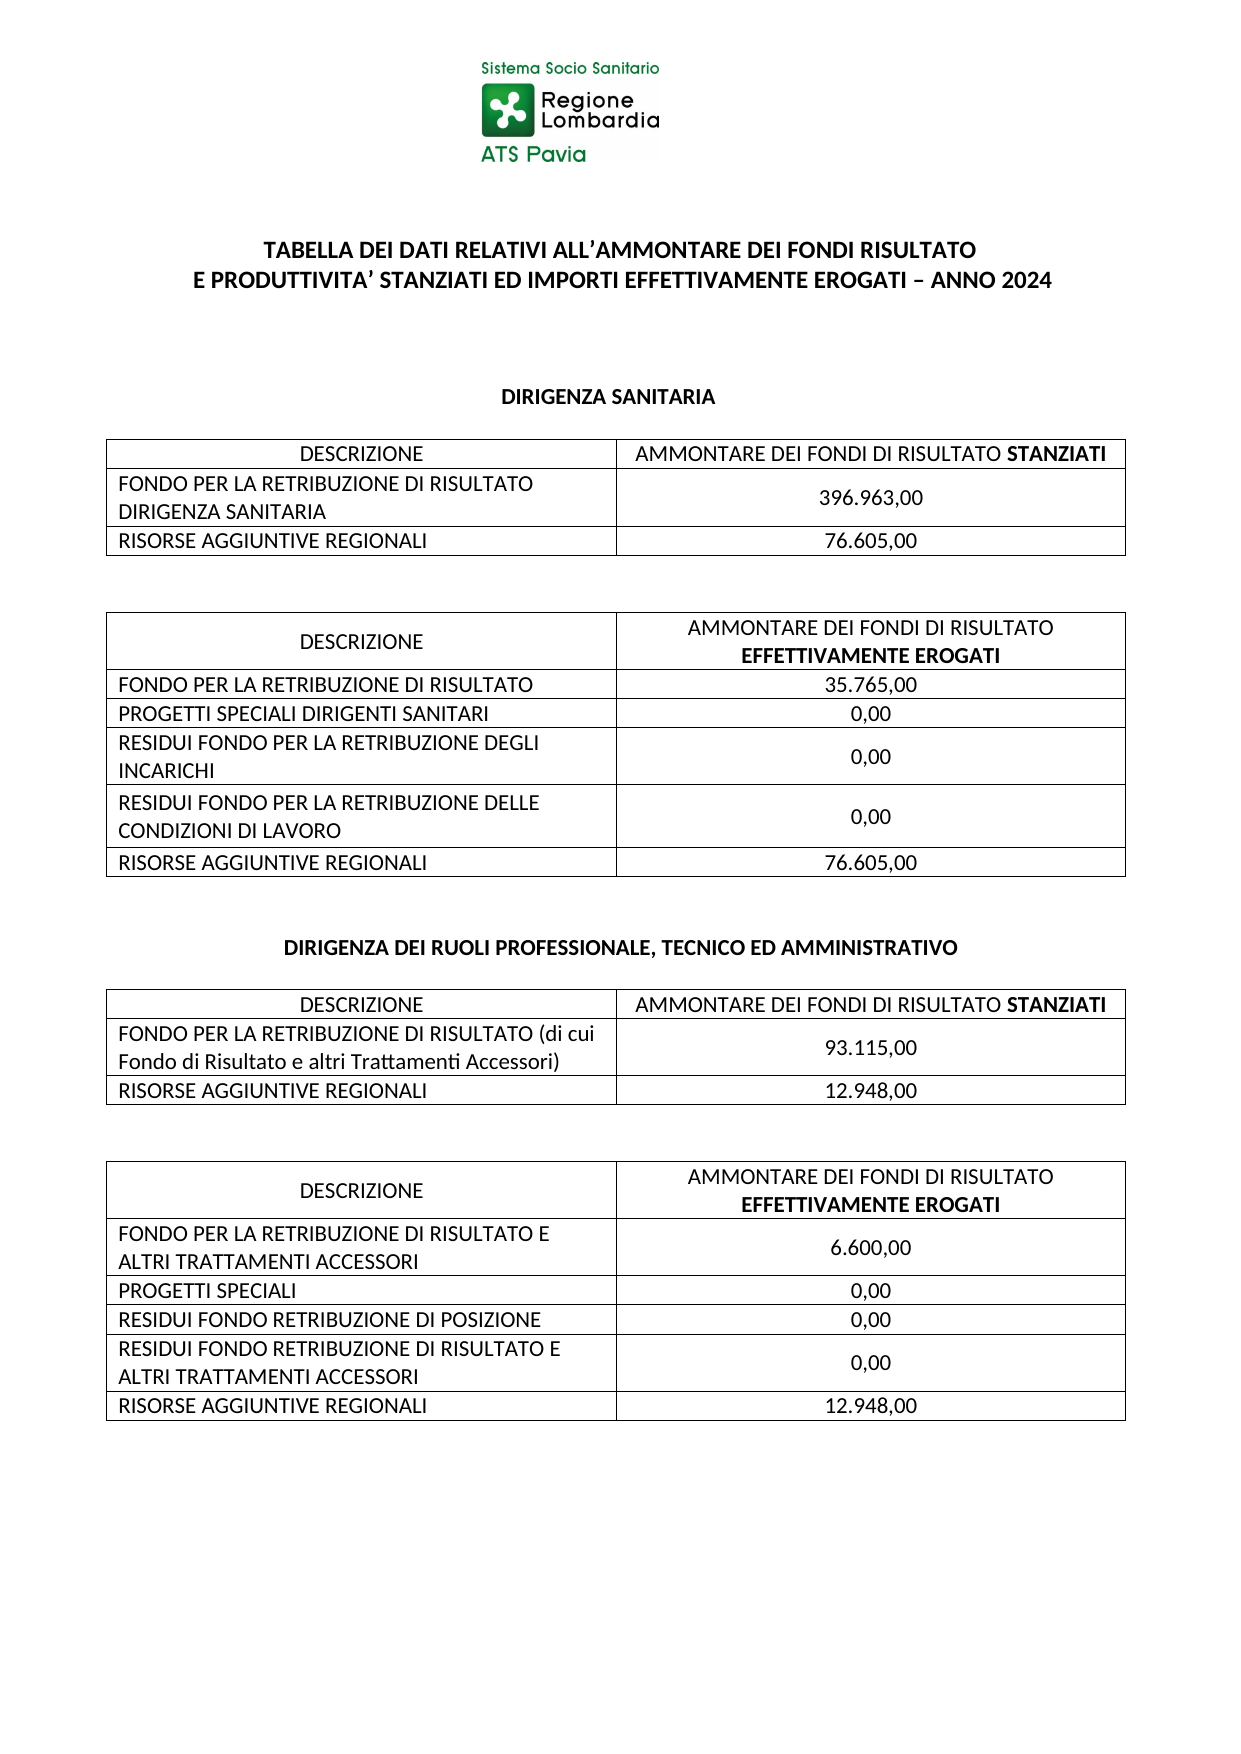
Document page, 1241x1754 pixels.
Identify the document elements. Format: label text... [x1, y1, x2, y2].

table_cell 12.948,00 [617, 1392, 1125, 1419]
text TABELLA DEI DATI RELATIVI ALL’AMMONTARE DEI FONDI RISULTATO [118, 234, 1122, 264]
table_header DESCRIZIONE [107, 613, 616, 669]
table_cell RISORSE AGGIUNTIVE REGIONALI [107, 1392, 616, 1419]
table_cell RESIDUI FONDO PER LA RETRIBUZIONE DELLE CONDIZIONI DI LAVORO [107, 785, 616, 847]
table_cell 0,00 [617, 699, 1125, 727]
table_cell RESIDUI FONDO RETRIBUZIONE DI POSIZIONE [107, 1305, 616, 1333]
table_cell 35.765,00 [617, 670, 1125, 698]
table_cell RISORSE AGGIUNTIVE REGIONALI [107, 1076, 616, 1104]
table_header AMMONTARE DEI FONDI DI RISULTATO STANZIATI [617, 990, 1125, 1018]
table_cell PROGETTI SPECIALI [107, 1276, 616, 1304]
table_cell FONDO PER LA RETRIBUZIONE DI RISULTATO [107, 670, 616, 698]
table_header AMMONTARE DEI FONDI DI RISULTATO EFFETTIVAMENTE EROGATI [617, 1162, 1125, 1218]
table_cell 0,00 [617, 785, 1125, 847]
table_cell 0,00 [617, 1305, 1125, 1333]
table_cell 12.948,00 [617, 1076, 1125, 1104]
table_header AMMONTARE DEI FONDI DI RISULTATO EFFETTIVAMENTE EROGATI [617, 613, 1125, 669]
table_cell RESIDUI FONDO PER LA RETRIBUZIONE DEGLI INCARICHI [107, 728, 616, 784]
table_header DESCRIZIONE [107, 990, 616, 1018]
table_cell 76.605,00 [617, 527, 1125, 555]
table_cell 0,00 [617, 728, 1125, 784]
table_cell FONDO PER LA RETRIBUZIONE DI RISULTATO DIRIGENZA SANITARIA [107, 469, 616, 526]
text E PRODUTTIVITA’ STANZIATI ED IMPORTI EFFETTIVAMENTE EROGATI – ANNO 2024 [118, 264, 1122, 295]
table_cell RISORSE AGGIUNTIVE REGIONALI [107, 848, 616, 876]
table_cell FONDO PER LA RETRIBUZIONE DI RISULTATO E ALTRI TRATTAMENTI ACCESSORI [107, 1219, 616, 1275]
text DIRIGENZA SANITARIA [118, 382, 1122, 410]
table_cell RISORSE AGGIUNTIVE REGIONALI [107, 527, 616, 555]
table_cell RESIDUI FONDO RETRIBUZIONE DI RISULTATO E ALTRI TRATTAMENTI ACCESSORI [107, 1335, 616, 1391]
table_cell 93.115,00 [617, 1019, 1125, 1075]
text DIRIGENZA DEI RUOLI PROFESSIONALE, TECNICO ED AMMINISTRATIVO [118, 933, 1122, 961]
table_cell PROGETTI SPECIALI DIRIGENTI SANITARI [107, 699, 616, 727]
table_cell 0,00 [617, 1276, 1125, 1304]
table_cell 76.605,00 [617, 848, 1125, 876]
picture [481, 62, 659, 162]
table_cell 396.963,00 [617, 469, 1125, 526]
table_header DESCRIZIONE [107, 1162, 616, 1218]
table_header DESCRIZIONE [107, 440, 616, 467]
table_cell FONDO PER LA RETRIBUZIONE DI RISULTATO (di cui Fondo di Risultato e altri Trattamenti Accessori) [107, 1019, 616, 1075]
table_cell 0,00 [617, 1335, 1125, 1391]
table_cell 6.600,00 [617, 1219, 1125, 1275]
table_header AMMONTARE DEI FONDI DI RISULTATO STANZIATI [617, 440, 1125, 467]
